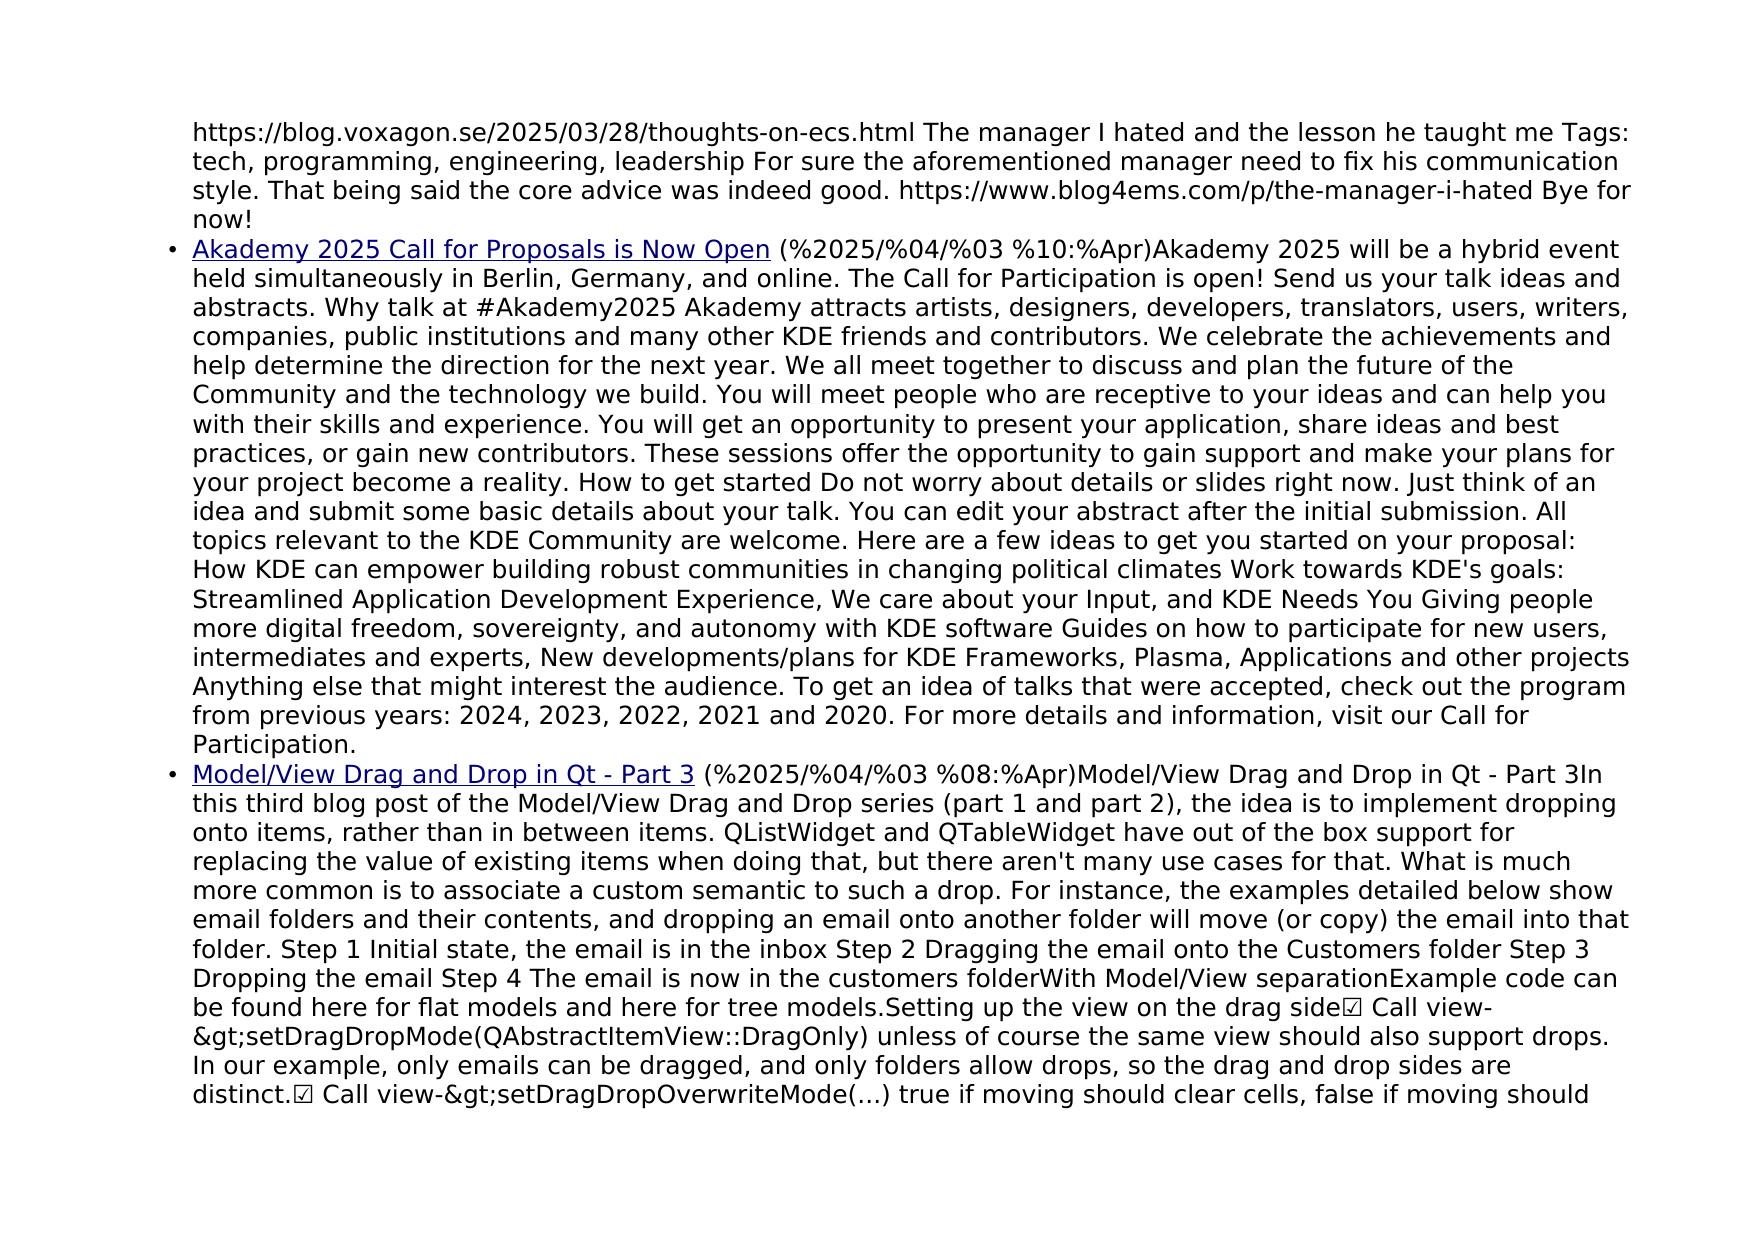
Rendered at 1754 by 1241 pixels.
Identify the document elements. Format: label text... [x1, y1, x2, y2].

list Akademy 2025 Call for Proposals is Now Open (%2025/%04/%03 %10:%Apr)Akademy 2025 will be a hybrid event held simultaneously in Berlin, Germany, and online. The Call for Participation is open! Send us your talk ideas and abstracts. Why talk at #Akademy2025 Akademy attracts artists, designers, developers, translators, users, writers, companies, public institutions and many other KDE friends and contributors. We celebrate the achievements and help determine the direction for the next year. We all meet together to discuss and plan the future of the Community and the technology we build. You will meet people who are receptive to your ideas and can help you with their skills and experience. You will get an opportunity to present your application, share ideas and best practices, or gain new contributors. These sessions offer the opportunity to gain support and make your plans for your project become a reality. How to get started Do not worry about details or slides right now. Just think of an idea and submit some basic details about your talk. You can edit your abstract after the initial submission. All topics relevant to the KDE Community are welcome. Here are a few ideas to get you started on your proposal: How KDE can empower building robust communities in changing political climates Work towards KDE's goals: Streamlined Application Development Experience, We care about your Input, and KDE Needs You Giving people more digital freedom, sovereignty, and autonomy with KDE software Guides on how to participate for new users, intermediates and experts, New developments/plans for KDE Frameworks, Plasma, Applications and other projects Anything else that might interest the audience. To get an idea of talks that were accepted, check out the program from previous years: 2024, 2023, 2022, 2021 and 2020. For more details and information, visit our Call for Participation. [177, 235, 1636, 760]
list https://blog.voxagon.se/2025/03/28/thoughts-on-ecs.html The manager I hated and the lesson he taught me Tags: tech, programming, engineering, leadership For sure the aforementioned manager need to fix his communication style. That being said the core advice was indeed good. https://www.blog4ems.com/p/the-manager-i-hated Bye for now! [177, 118, 1636, 235]
list Model/View Drag and Drop in Qt - Part 3 (%2025/%04/%03 %08:%Apr)Model/View Drag and Drop in Qt - Part 3In this third blog post of the Model/View Drag and Drop series (part 1 and part 2), the idea is to implement dropping onto items, rather than in between items. QListWidget and QTableWidget have out of the box support for replacing the value of existing items when doing that, but there aren't many use cases for that. What is much more common is to associate a custom semantic to such a drop. For instance, the examples detailed below show email folders and their contents, and dropping an email onto another folder will move (or copy) the email into that folder. Step 1 Initial state, the email is in the inbox Step 2 Dragging the email onto the Customers folder Step 3 Dropping the email Step 4 The email is now in the customers folderWith Model/View separationExample code can be found here for flat models and here for tree models.Setting up the view on the drag side☑ Call view-&gt;setDragDropMode(QAbstractItemView::DragOnly) unless of course the same view should also support drops. In our example, only emails can be dragged, and only folders allow drops, so the drag and drop sides are distinct.☑ Call view-&gt;setDragDropOverwriteMode(...) true if moving should clear cells, false if moving should [177, 760, 1636, 1110]
